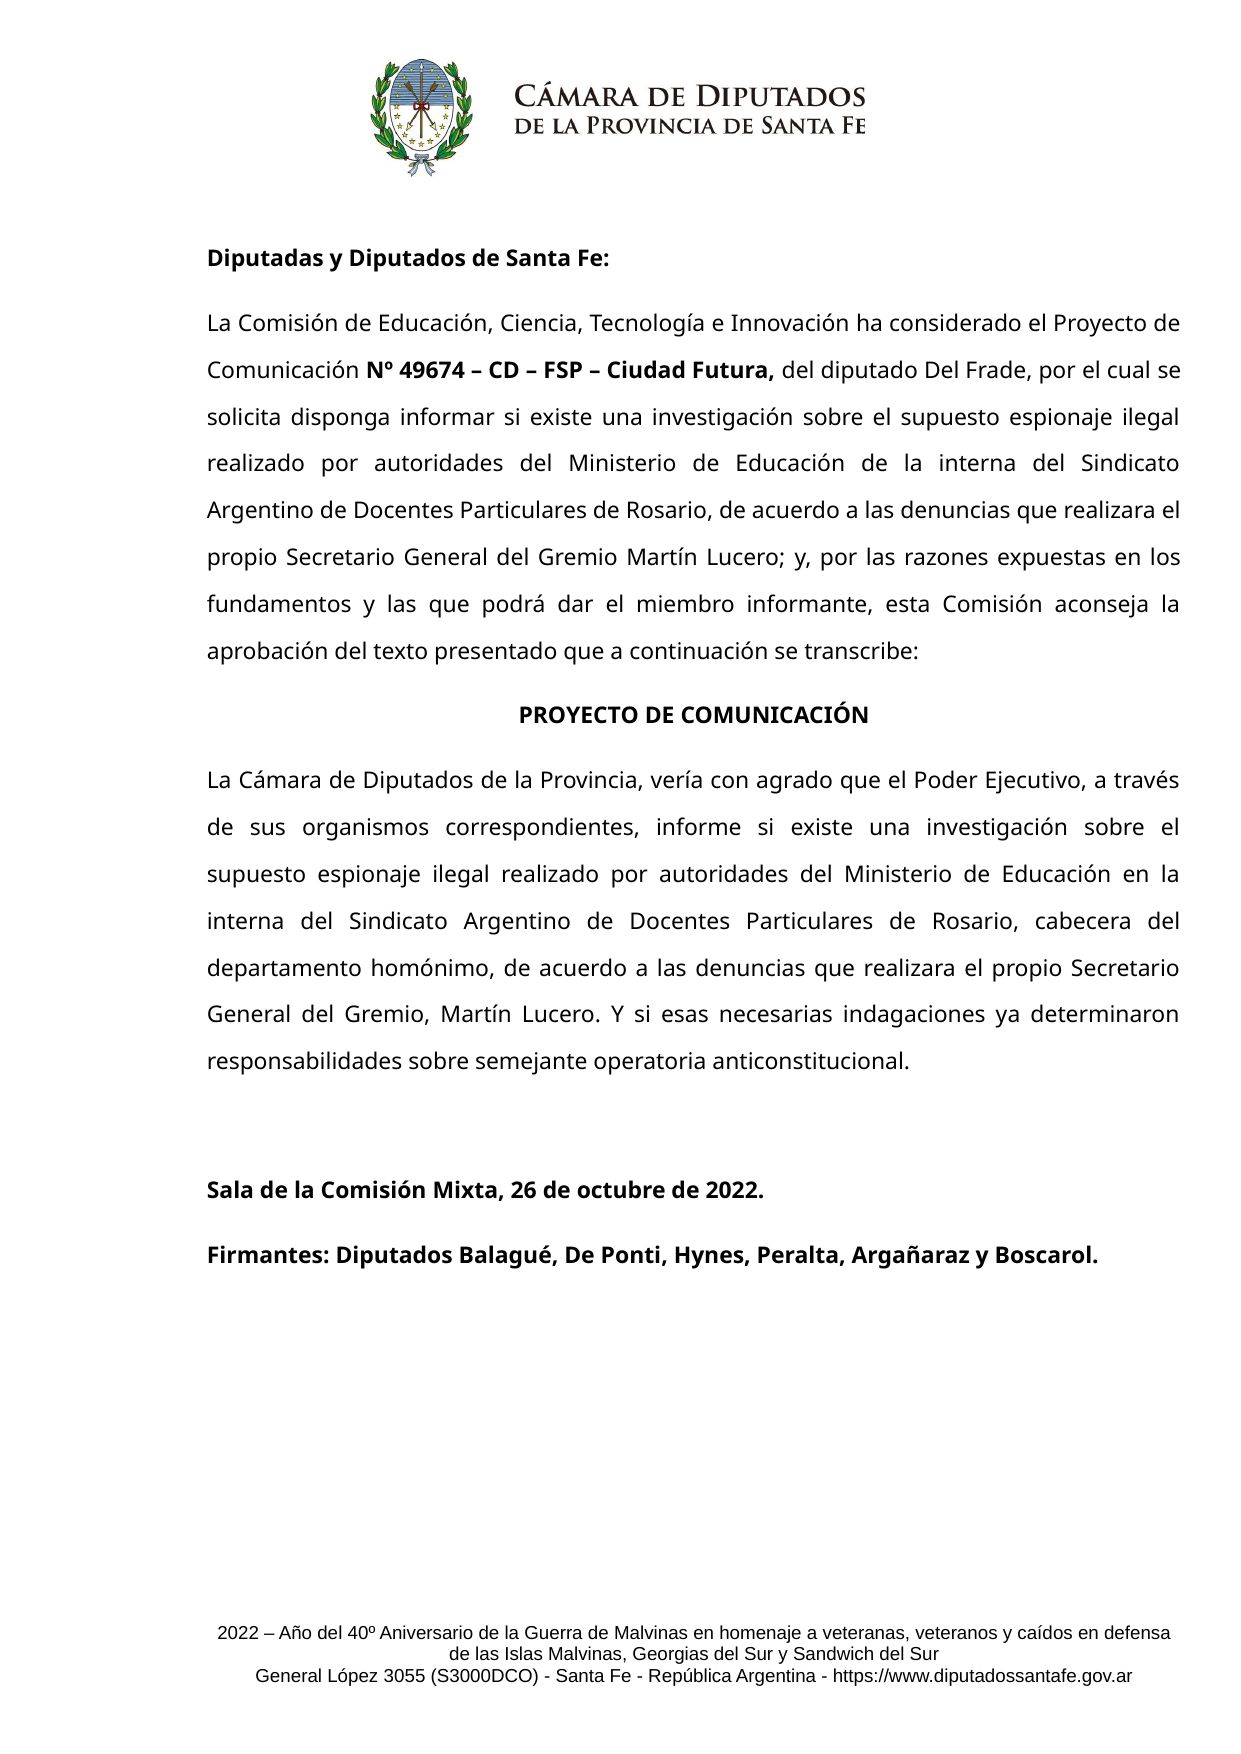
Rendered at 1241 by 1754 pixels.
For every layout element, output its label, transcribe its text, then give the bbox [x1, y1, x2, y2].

text La Cámara de Diputados de la Provincia, vería con agrado que el Poder Ejecutivo, a través de sus organismos correspondientes, informe si existe una investigación sobre el supuesto espionaje ilegal realizado por autoridades del Ministerio de Educación en la interna del Sindicato Argentino de Docentes Particulares de Rosario, cabecera del departamento homónimo, de acuerdo a las denuncias que realizara el propio Secretario General del Gremio, Martín Lucero. Y si esas necesarias indagaciones ya determinaron responsabilidades sobre semejante operatoria anticonstitucional. [207, 764, 1181, 1077]
text Sala de la Comisión Mixta, 26 de octubre de 2022. [207, 1174, 1181, 1206]
text PROYECTO DE COMUNICACIÓN [207, 699, 1181, 731]
text Firmantes: Diputados Balagué, De Ponti, Hynes, Peralta, Argañaraz y Boscarol. [207, 1239, 1181, 1270]
text La Comisión de Educación, Ciencia, Tecnología e Innovación ha considerado el Proyecto de Comunicación Nº 49674 – CD – FSP – Ciudad Futura, del diputado Del Frade, por el cual se solicita disponga informar si existe una investigación sobre el supuesto espionaje ilegal realizado por autoridades del Ministerio de Educación de la interna del Sindicato Argentino de Docentes Particulares de Rosario, de acuerdo a las denuncias que realizara el propio Secretario General del Gremio Martín Lucero; y, por las razones expuestas en los fundamentos y las que podrá dar el miembro informante, esta Comisión aconseja la aprobación del texto presentado que a continuación se transcribe: [207, 307, 1181, 666]
text Diputadas y Diputados de Santa Fe: [207, 242, 1181, 273]
picture [370, 59, 866, 181]
